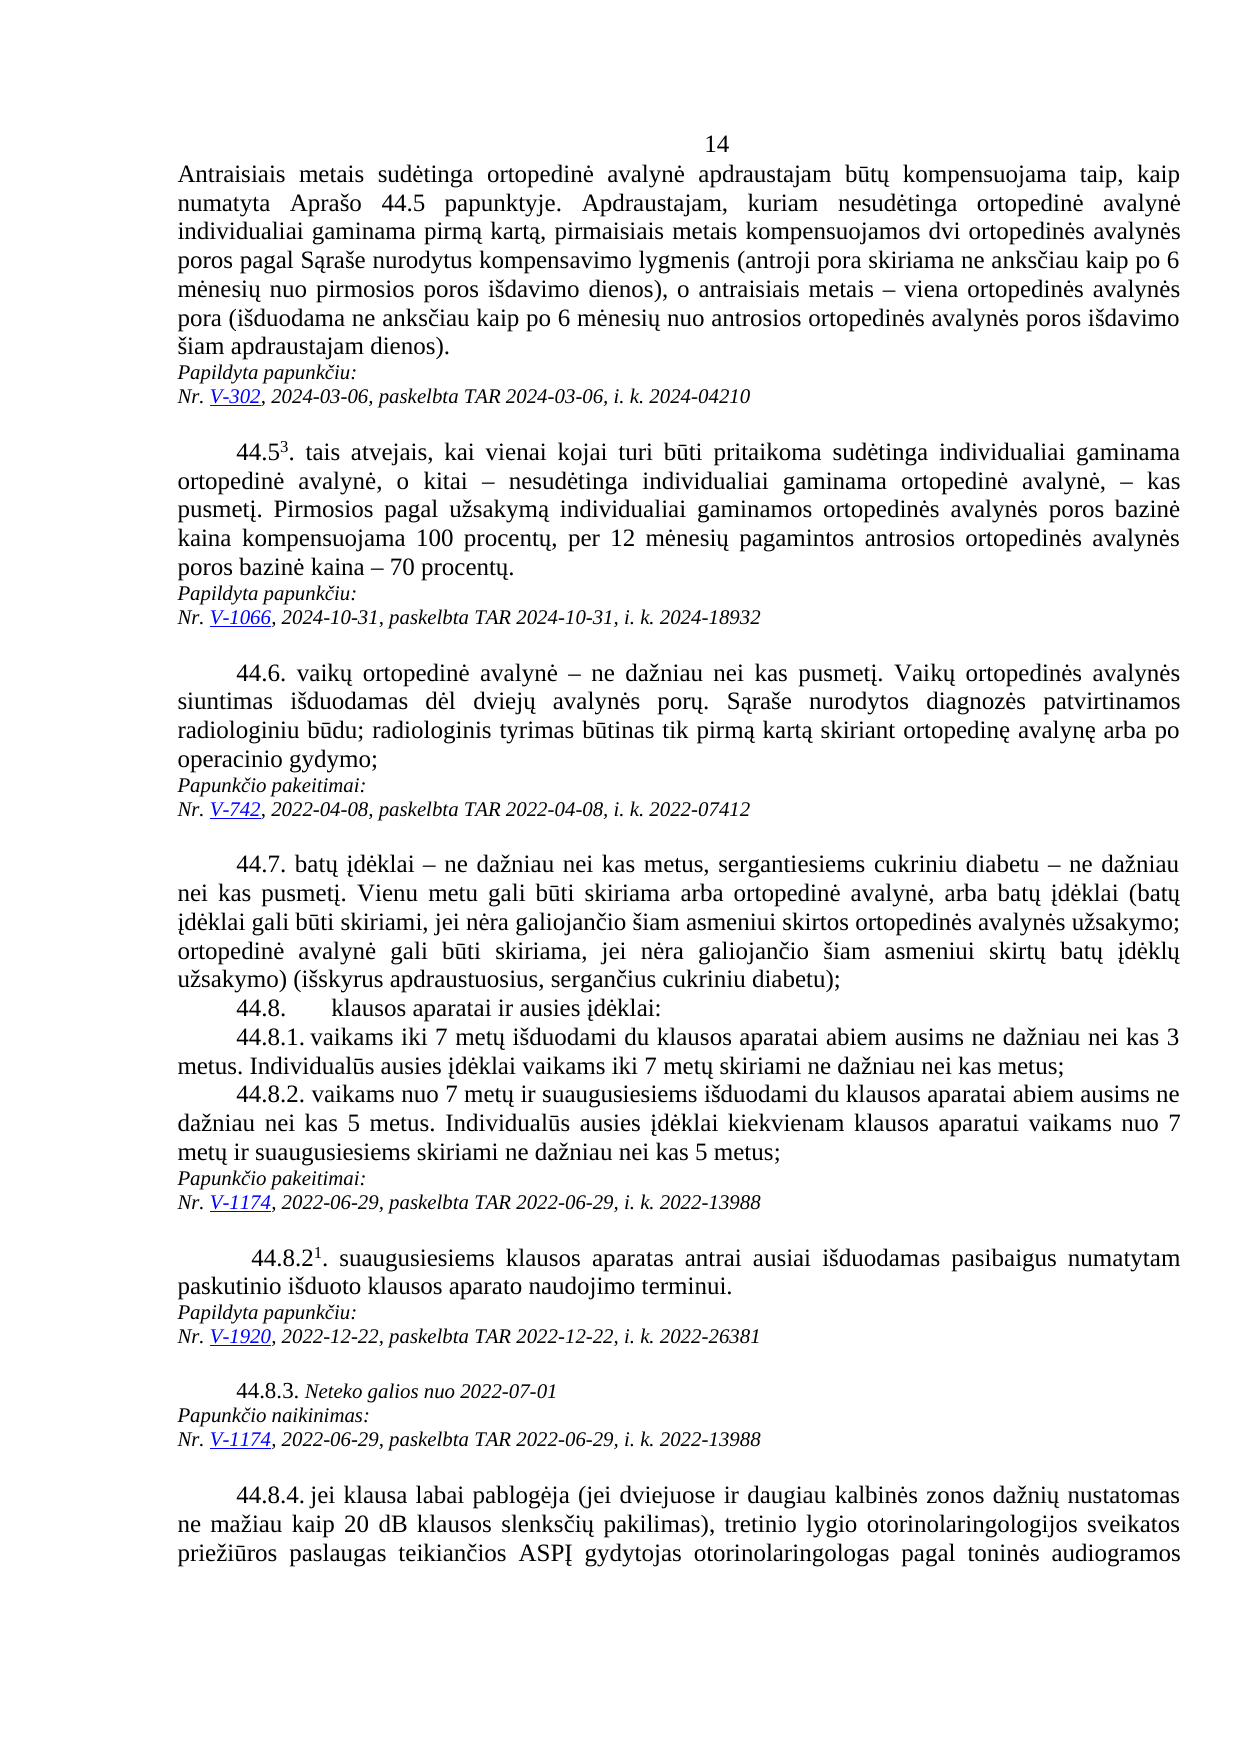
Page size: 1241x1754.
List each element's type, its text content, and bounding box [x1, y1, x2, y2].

text 44.53. tais atvejais, kai vienai kojai turi būti pritaikoma sudėtinga individualiai gaminama ortopedinė avalynė, o kitai – nesudėtinga individualiai gaminama ortopedinė avalynė, – kas pusmetį. Pirmosios pagal užsakymą individualiai gaminamos ortopedinės avalynės poros bazinė kaina kompensuojama 100 procentų, per 12 mėnesių pagamintos antrosios ortopedinės avalynės poros bazinė kaina – 70 procentų. [177, 437, 1181, 581]
text Nr. V-302, 2024-03-06, paskelbta TAR 2024-03-06, i. k. 2024-04210 [177, 384, 1181, 408]
text 44.7. batų įdėklai – ne dažniau nei kas metus, sergantiesiems cukriniu diabetu – ne dažniau nei kas pusmetį. Vienu metu gali būti skiriama arba ortopedinė avalynė, arba batų įdėklai (batų įdėklai gali būti skiriami, jei nėra galiojančio šiam asmeniui skirtos ortopedinės avalynės užsakymo; ortopedinė avalynė gali būti skiriama, jei nėra galiojančio šiam asmeniui skirtų batų įdėklų užsakymo) (išskyrus apdraustuosius, sergančius cukriniu diabetu); [177, 849, 1181, 993]
text 44.8.1. vaikams iki 7 metų išduodami du klausos aparatai abiem ausims ne dažniau nei kas 3 metus. Individualūs ausies įdėklai vaikams iki 7 metų skiriami ne dažniau nei kas metus; [177, 1022, 1181, 1079]
text 44.6. vaikų ortopedinė avalynė – ne dažniau nei kas pusmetį. Vaikų ortopedinės avalynės siuntimas išduodamas dėl dviejų avalynės porų. Sąraše nurodytos diagnozės patvirtinamos radiologiniu būdu; radiologinis tyrimas būtinas tik pirmą kartą skiriant ortopedinę avalynę arba po operacinio gydymo; [177, 658, 1181, 773]
text Nr. V-1174, 2022-06-29, paskelbta TAR 2022-06-29, i. k. 2022-13988 [177, 1427, 1181, 1451]
text Nr. V-1920, 2022-12-22, paskelbta TAR 2022-12-22, i. k. 2022-26381 [177, 1324, 1181, 1348]
text 44.8.21. suaugusiesiems klausos aparatas antrai ausiai išduodamas pasibaigus numatytam paskutinio išduoto klausos aparato naudojimo terminui. [177, 1243, 1181, 1300]
text Papildyta papunkčiu: [177, 360, 1181, 384]
text 44.8. klausos aparatai ir ausies įdėklai: [177, 993, 1181, 1022]
text Nr. V-1174, 2022-06-29, paskelbta TAR 2022-06-29, i. k. 2022-13988 [177, 1190, 1181, 1214]
text Nr. V-1066, 2024-10-31, paskelbta TAR 2024-10-31, i. k. 2024-18932 [177, 605, 1181, 629]
text Nr. V-742, 2022-04-08, paskelbta TAR 2022-04-08, i. k. 2022-07412 [177, 797, 1181, 821]
text Papunkčio naikinimas: [177, 1403, 1181, 1427]
text Papunkčio pakeitimai: [177, 773, 1181, 797]
text Papunkčio pakeitimai: [177, 1166, 1181, 1190]
text 44.8.3. Neteko galios nuo 2022-07-01 [177, 1377, 1181, 1403]
text 44.8.2. vaikams nuo 7 metų ir suaugusiesiems išduodami du klausos aparatai abiem ausims ne dažniau nei kas 5 metus. Individualūs ausies įdėklai kiekvienam klausos aparatui vaikams nuo 7 metų ir suaugusiesiems skiriami ne dažniau nei kas 5 metus; [177, 1079, 1181, 1166]
text Papildyta papunkčiu: [177, 581, 1181, 605]
text Papildyta papunkčiu: [177, 1300, 1181, 1324]
text Antraisiais metais sudėtinga ortopedinė avalynė apdraustajam būtų kompensuojama taip, kaip numatyta Aprašo 44.5 papunktyje. Apdraustajam, kuriam nesudėtinga ortopedinė avalynė individualiai gaminama pirmą kartą, pirmaisiais metais kompensuojamos dvi ortopedinės avalynės poros pagal Sąraše nurodytus kompensavimo lygmenis (antroji pora skiriama ne anksčiau kaip po 6 mėnesių nuo pirmosios poros išdavimo dienos), o antraisiais metais – viena ortopedinės avalynės pora (išduodama ne anksčiau kaip po 6 mėnesių nuo antrosios ortopedinės avalynės poros išdavimo šiam apdraustajam dienos). [177, 159, 1181, 360]
text 44.8.4. jei klausa labai pablogėja (jei dviejuose ir daugiau kalbinės zonos dažnių nustatomas ne mažiau kaip 20 dB klausos slenksčių pakilimas), tretinio lygio otorinolaringologijos sveikatos priežiūros paslaugas teikiančios ASPĮ gydytojas otorinolaringologas pagal toninės audiogramos [177, 1480, 1181, 1566]
